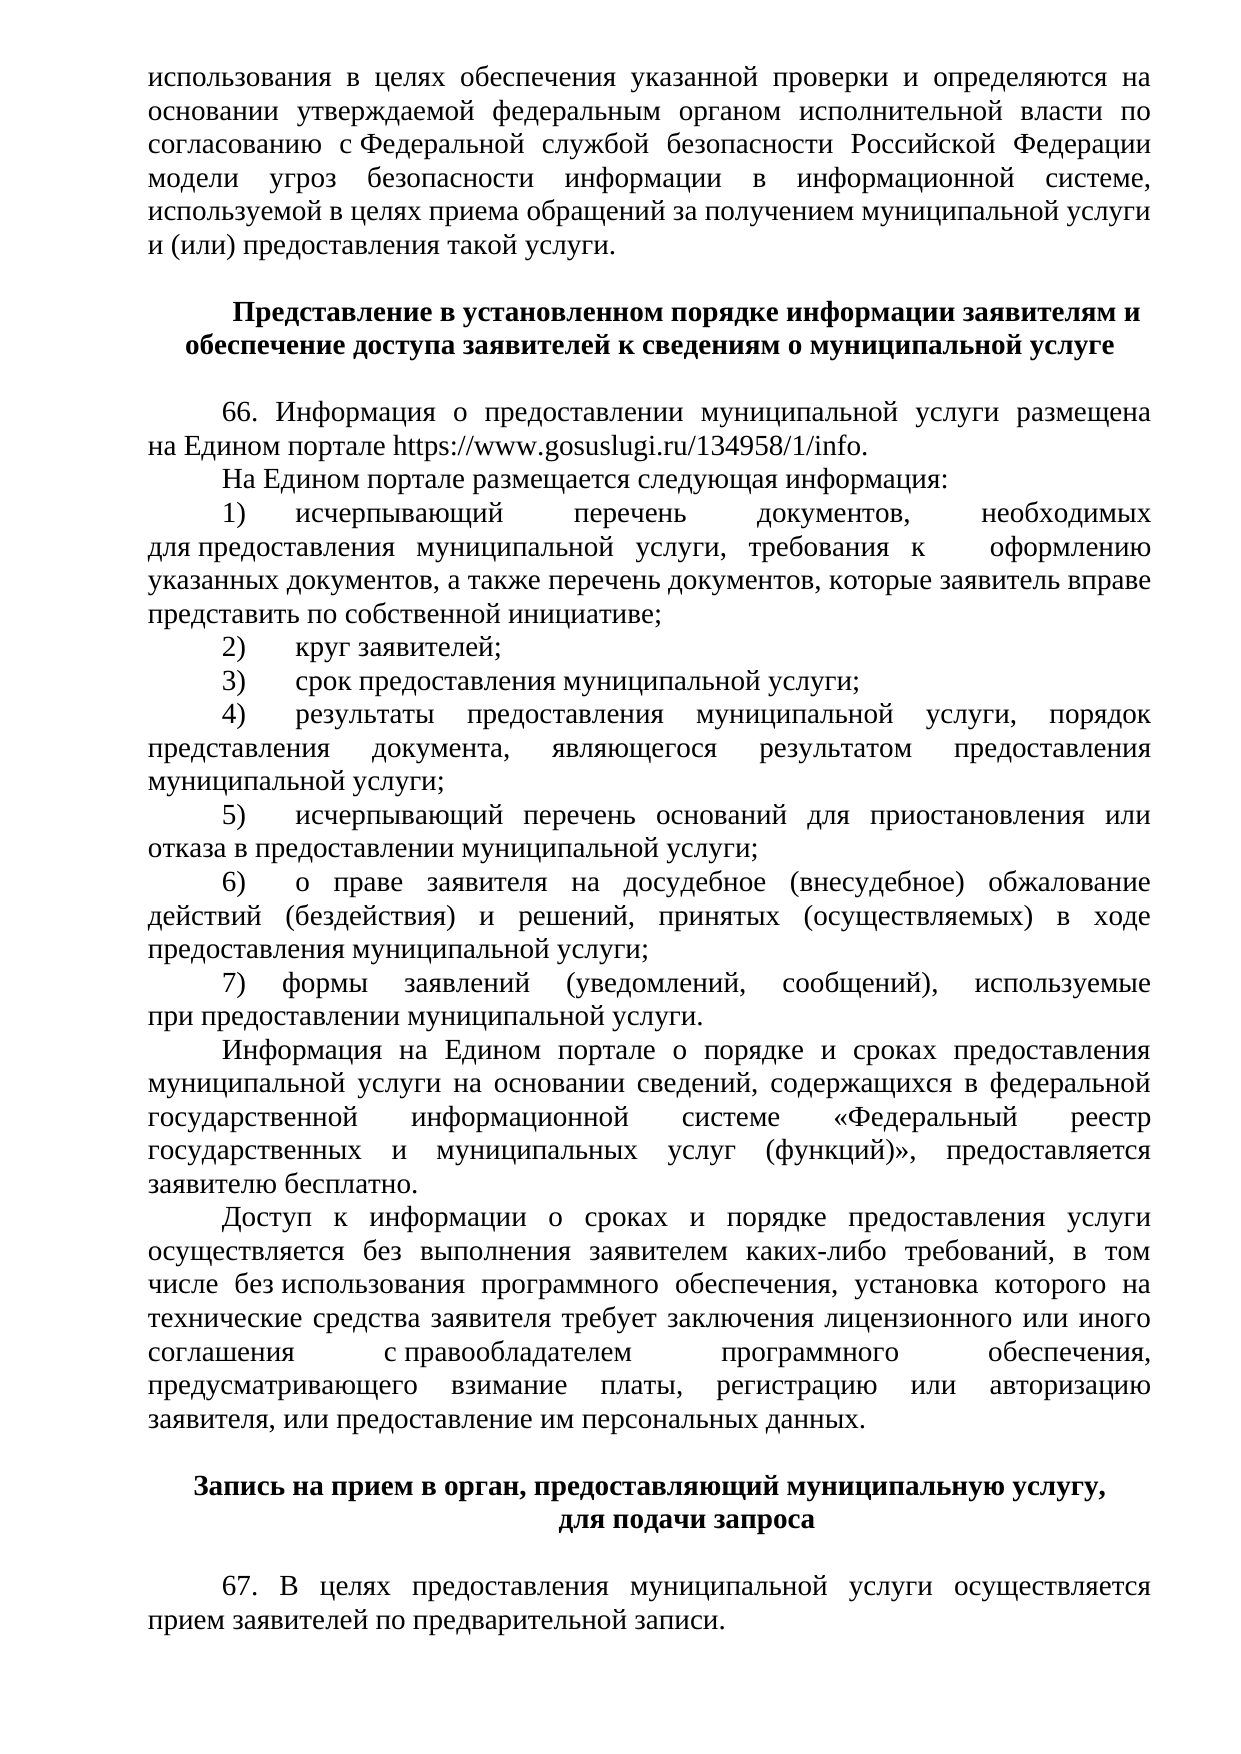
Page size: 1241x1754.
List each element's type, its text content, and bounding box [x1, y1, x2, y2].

text На Едином портале размещается следующая информация: [148, 462, 1152, 495]
text 6) о праве заявителя на досудебное (внесудебное) обжалование действий (бездействия) и решений, принятых (осуществляемых) в ходе предоставления муниципальной услуги; [148, 864, 1152, 965]
text 67. В целях предоставления муниципальной услуги осуществляется прием заявителей по предварительной записи. [148, 1568, 1152, 1636]
text Запись на прием в орган, предоставляющий муниципальную услугу, [148, 1468, 1152, 1501]
text 4) результаты предоставления муниципальной услуги, порядок представления документа, являющегося результатом предоставления муниципальной услуги; [148, 696, 1152, 797]
text 3) срок предоставления муниципальной услуги; [148, 663, 1152, 696]
text 5) исчерпывающий перечень оснований для приостановления или отказа в предоставлении муниципальной услуги; [148, 797, 1152, 864]
text для подачи запроса [148, 1501, 1152, 1535]
text использования в целях обеспечения указанной проверки и определяются на основании утверждаемой федеральным органом исполнительной власти по согласованию с Федеральной службой безопасности Российской Федерации модели угроз безопасности информации в информационной системе, используемой в целях приема обращений за получением муниципальной услуги и (или) предоставления такой услуги. [148, 59, 1152, 260]
text 7) формы заявлений (уведомлений, сообщений), используемые при предоставлении муниципальной услуги. [148, 965, 1152, 1032]
text 66. Информация о предоставлении муниципальной услуги размещена на Едином портале https://www.gosuslugi.ru/134958/1/info. [148, 394, 1152, 462]
text Доступ к информации о сроках и порядке предоставления услуги осуществляется без выполнения заявителем каких-либо требований, в том числе без использования программного обеспечения, установка которого на технические средства заявителя требует заключения лицензионного или иного соглашения с правообладателем программного обеспечения, предусматривающего взимание платы, регистрацию или авторизацию заявителя, или предоставление им персональных данных. [148, 1199, 1152, 1434]
text 2) круг заявителей; [148, 629, 1152, 663]
text Информация на Едином портале о порядке и сроках предоставления муниципальной услуги на основании сведений, содержащихся в федеральной государственной информационной системе «Федеральный реестр государственных и муниципальных услуг (функций)», предоставляется заявителю бесплатно. [148, 1032, 1152, 1199]
text 1) исчерпывающий перечень документов, необходимых для предоставления муниципальной услуги, требования к оформлению указанных документов, а также перечень документов, которые заявитель вправе представить по собственной инициативе; [148, 495, 1152, 629]
text Представление в установленном порядке информации заявителям и обеспечение доступа заявителей к сведениям о муниципальной услуге [148, 294, 1152, 361]
